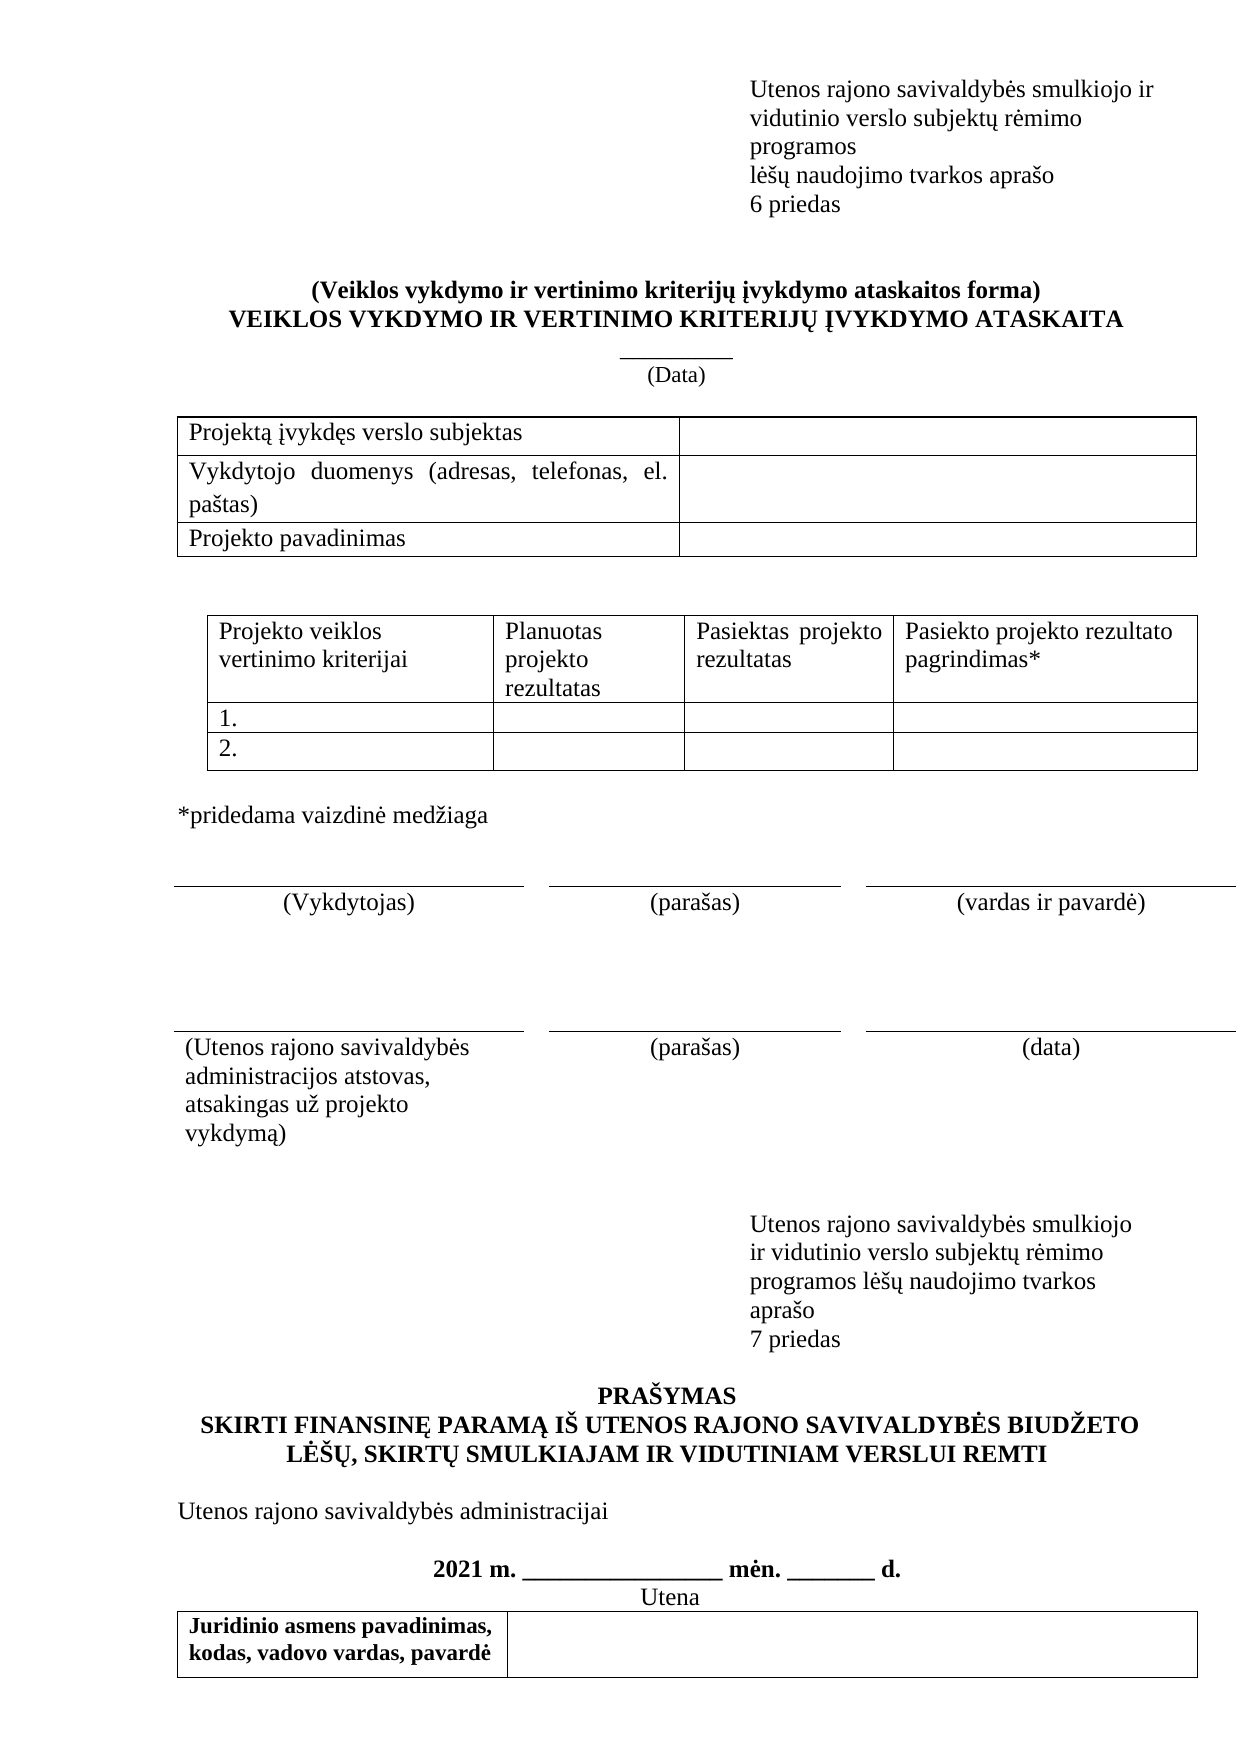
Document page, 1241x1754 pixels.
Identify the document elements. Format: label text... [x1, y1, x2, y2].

table_header [723, 1612, 1197, 1677]
table_cell [841, 1031, 866, 1147]
table_cell [841, 916, 866, 1031]
table_header [174, 829, 524, 886]
text Utenos rajono savivaldybės smulkiojo ir [749, 74, 1175, 103]
table_cell [549, 916, 841, 1031]
text *pridedama vaizdinė medžiaga [177, 800, 1175, 829]
table_cell [866, 1147, 1236, 1180]
table_header Projektą įvykdęs verslo subjektas [178, 418, 679, 455]
text vidutinio verslo subjektų rėmimo programos [749, 103, 1175, 160]
table_cell [866, 916, 1236, 1031]
table_cell Vykdytojo duomenys (adresas, telefonas, el. paštas) [178, 456, 679, 522]
table_cell [841, 1147, 866, 1180]
table_cell [174, 1147, 524, 1180]
table_header Juridinio asmens pavadinimas, kodas, vadovo vardas, pavardė [178, 1612, 507, 1677]
table_header [680, 418, 1196, 455]
table_cell (parašas) [549, 887, 841, 916]
table_header [1236, 829, 1240, 886]
text (Data) [177, 361, 1175, 388]
table_cell [524, 916, 549, 1031]
table_header [524, 829, 549, 886]
text PRAŠYMAS [177, 1381, 1163, 1410]
text SKIRTI FINANSINĘ PARAMĄ IŠ UTENOS RAJONO SAVIVALDYBĖS BIUDŽETO LĖŠŲ, SKIRTŲ SMULKIAJAM IR VIDUTINIAM VERSLUI REMTI [177, 1410, 1163, 1467]
text _________ [177, 333, 1175, 361]
table_header Pasiektas projekto rezultatas [685, 616, 893, 702]
table_cell [680, 523, 1196, 556]
table_cell [841, 886, 866, 916]
table_cell (Vykdytojas) [174, 887, 524, 916]
table_cell [174, 916, 524, 1031]
table_cell (parašas) [549, 1032, 841, 1147]
text 6 priedas [749, 189, 1175, 218]
table_cell [524, 886, 549, 916]
table_cell [894, 733, 1197, 770]
table_header [549, 829, 841, 886]
table_cell [1236, 916, 1240, 1031]
table_cell [524, 1031, 549, 1147]
table_cell (vardas ir pavardė) [866, 887, 1236, 916]
table_header Projekto veiklos vertinimo kriterijai [208, 616, 493, 702]
table_header Planuotas projekto rezultatas [494, 616, 684, 702]
text aprašo [749, 1295, 1175, 1324]
text (Veiklos vykdymo ir vertinimo kriterijų įvykdymo ataskaitos forma) [177, 275, 1175, 304]
table_cell [494, 703, 684, 732]
text 7 priedas [749, 1324, 1175, 1352]
text 2021 m. ________________ mėn. _______ d. [177, 1554, 1163, 1582]
table_cell [685, 703, 893, 732]
table_cell [685, 733, 893, 770]
table_cell [524, 1147, 549, 1180]
table_cell [894, 703, 1197, 732]
table_header [508, 1612, 723, 1677]
table_cell [549, 1147, 841, 1180]
table_cell 2. [208, 733, 493, 770]
table_cell (data) [866, 1032, 1236, 1147]
text ir vidutinio verslo subjektų rėmimo [749, 1237, 1175, 1266]
table_cell Projekto pavadinimas [178, 523, 679, 556]
text lėšų naudojimo tvarkos aprašo [749, 160, 1175, 189]
text programos lėšų naudojimo tvarkos [749, 1266, 1175, 1295]
table_header [866, 829, 1236, 886]
text Utenos rajono savivaldybės smulkiojo [749, 1209, 1175, 1237]
table_cell [1236, 1031, 1240, 1147]
table_cell [1236, 1147, 1240, 1180]
table_header [841, 829, 866, 886]
text VEIKLOS VYKDYMO IR VERTINIMO KRITERIJŲ ĮVYKDYMO ATASKAITA [177, 304, 1175, 333]
table_cell (Utenos rajono savivaldybės administracijos atstovas, atsakingas už projekto vykdymą) [174, 1032, 524, 1147]
table_cell [1236, 886, 1240, 916]
text Utenos rajono savivaldybės administracijai [177, 1496, 1163, 1525]
table_header Pasiekto projekto rezultato pagrindimas* [894, 616, 1197, 702]
table_cell [494, 733, 684, 770]
table_cell [680, 456, 1196, 522]
table_cell 1. [208, 703, 493, 732]
text Utena [177, 1582, 1163, 1611]
